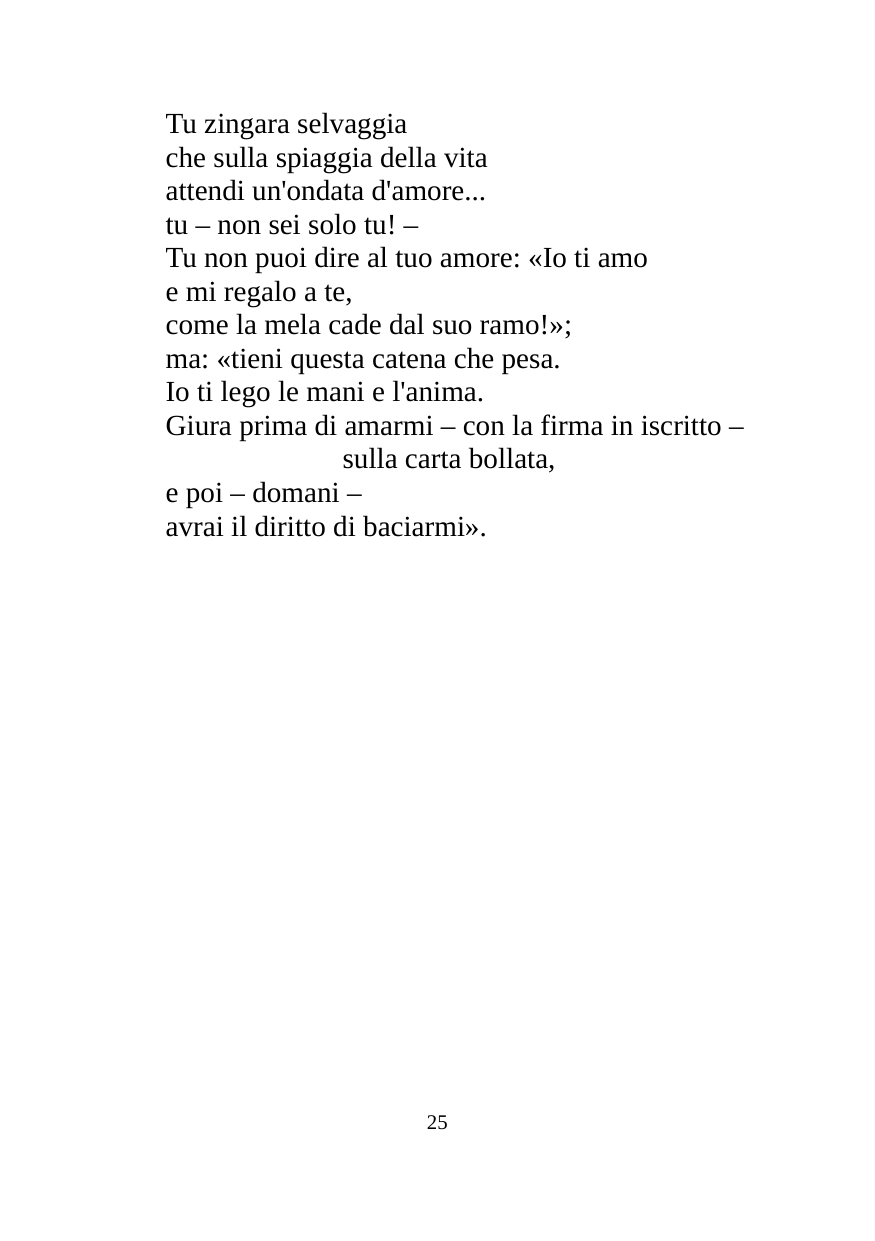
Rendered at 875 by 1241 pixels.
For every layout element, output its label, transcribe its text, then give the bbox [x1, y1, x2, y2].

text Giura prima di amarmi – con la firma in iscritto – sulla carta bollata, [165, 408, 768, 475]
text e poi – domani – avrai il diritto di baciarmi». [165, 475, 768, 542]
text Tu zingara selvaggia che sulla spiaggia della vita attendi un'ondata d'amore... tu – non sei solo tu! – Tu non puoi dire al tuo amore: «Io ti amo e mi regalo a te, come la mela cade dal suo ramo!»; ma: «tieni questa catena che pesa. Io ti lego le mani e l'anima. [165, 106, 768, 408]
